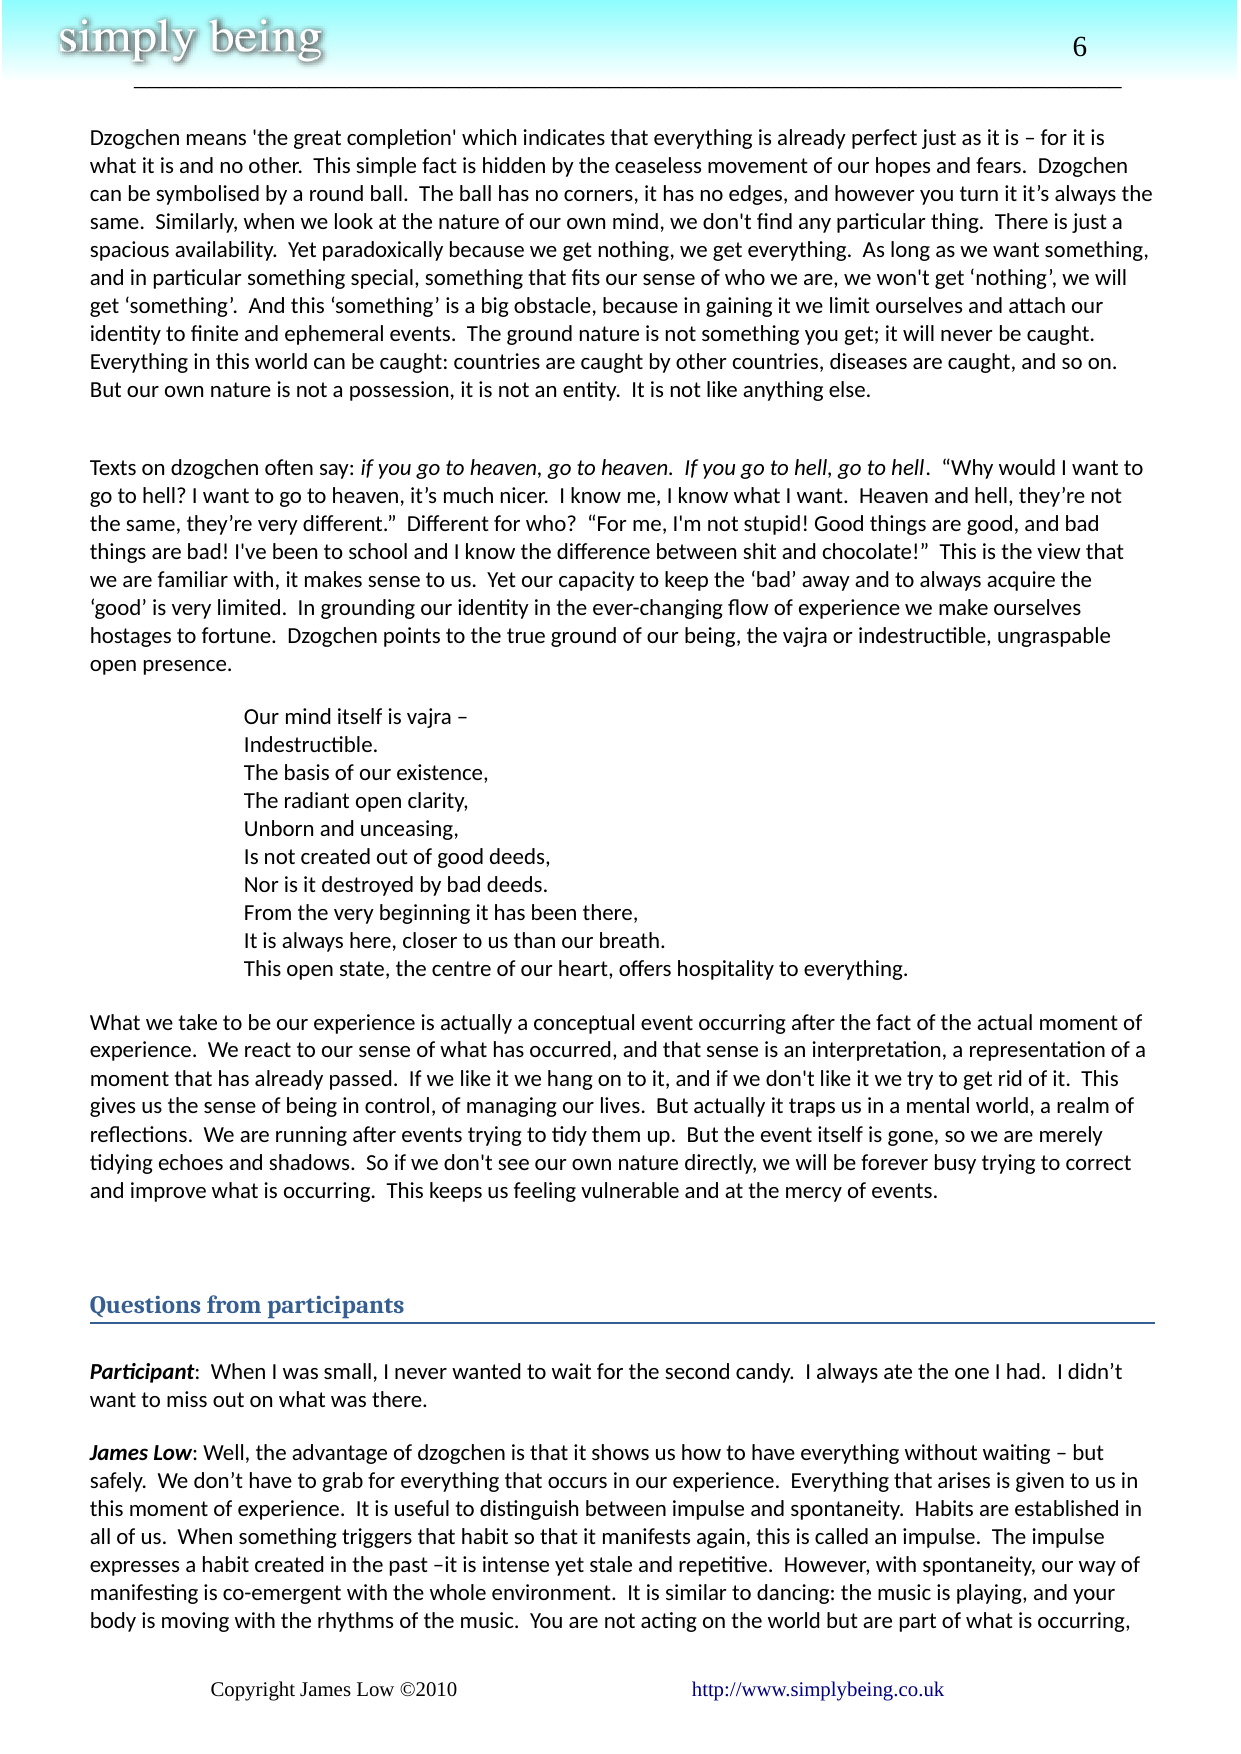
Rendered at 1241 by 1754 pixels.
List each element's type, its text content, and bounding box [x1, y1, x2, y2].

text Our mind itself is vajra – [89, 702, 1155, 730]
text Indestructible. [89, 730, 1155, 758]
text Texts on dzogchen often say: if you go to heaven, go to heaven. If you go to hell, go to hell. “Why would I want to go to hell? I want to go to heaven, it’s much nicer. I know me, I know what I want. Heaven and hell, they’re not the same, they’re very different.” Different for who? “For me, I'm not stupid! Good things are good, and bad things are bad! I've been to school and I know the difference between shit and chocolate!” This is the view that we are familiar with, it makes sense to us. Yet our capacity to keep the ‘bad’ away and to always acquire the ‘good’ is very limited. In grounding our identity in the ever-changing flow of experience we make ourselves hostages to fortune. Dzogchen points to the true ground of our being, the vajra or indestructible, ungraspable open presence. [89, 453, 1155, 677]
text Nor is it destroyed by bad deeds. [89, 871, 1155, 898]
text James Low: Well, the advantage of dzogchen is that it shows us how to have everything without waiting – but safely. We don’t have to grab for everything that occurs in our experience. Everything that arises is given to us in this moment of experience. It is useful to distinguish between impulse and spontaneity. Habits are established in all of us. When something triggers that habit so that it manifests again, this is called an impulse. The impulse expresses a habit created in the past –it is intense yet stale and repetitive. However, with spontaneity, our way of manifesting is co-emergent with the whole environment. It is similar to dancing: the music is playing, and your body is moving with the rhythms of the music. You are not acting on the world but are part of what is occurring, [89, 1438, 1155, 1634]
text From the very beginning it has been there, [89, 898, 1155, 927]
text Questions from participants [89, 1291, 1155, 1324]
text The basis of our existence, [89, 758, 1155, 786]
text The radiant open clarity, [89, 786, 1155, 814]
text It is always here, closer to us than our breath. [89, 927, 1155, 954]
text What we take to be our experience is actually a conceptual event occurring after the fact of the actual moment of experience. We react to our sense of what has occurred, and that sense is an interpretation, a representation of a moment that has already passed. If we like it we hang on to it, and if we don't like it we try to get rid of it. This gives us the sense of being in control, of managing our lives. But actually it traps us in a mental world, a realm of reflections. We are running after events trying to tidy them up. But the event itself is gone, so we are merely tidying echoes and shadows. So if we don't see our own nature directly, we will be forever busy trying to correct and improve what is occurring. This keeps us feeling vulnerable and at the mercy of events. [89, 1008, 1155, 1204]
text Is not created out of good deeds, [89, 842, 1155, 871]
picture [0, 0, 1241, 105]
text This open state, the centre of our heart, offers hospitality to everything. [89, 954, 1155, 983]
text Dzogchen means 'the great completion' which indicates that everything is already perfect just as it is – for it is what it is and no other. This simple fact is hidden by the ceaseless movement of our hopes and fears. Dzogchen can be symbolised by a round ball. The ball has no corners, it has no edges, and however you turn it it’s always the same. Similarly, when we look at the nature of our own mind, we don't find any particular thing. There is just a spacious availability. Yet paradoxically because we get nothing, we get everything. As long as we want something, and in particular something special, something that fits our sense of who we are, we won't get ‘nothing’, we will get ‘something’. And this ‘something’ is a big obstacle, because in gaining it we limit ourselves and attach our identity to finite and ephemeral events. The ground nature is not something you get; it will never be caught. Everything in this world can be caught: countries are caught by other countries, diseases are caught, and so on. But our own nature is not a possession, it is not an entity. It is not like anything else. [89, 123, 1155, 403]
text Participant: When I was small, I never wanted to wait for the second candy. I always ate the one I had. I didn’t want to miss out on what was there. [89, 1357, 1155, 1413]
text Unborn and unceasing, [89, 814, 1155, 842]
